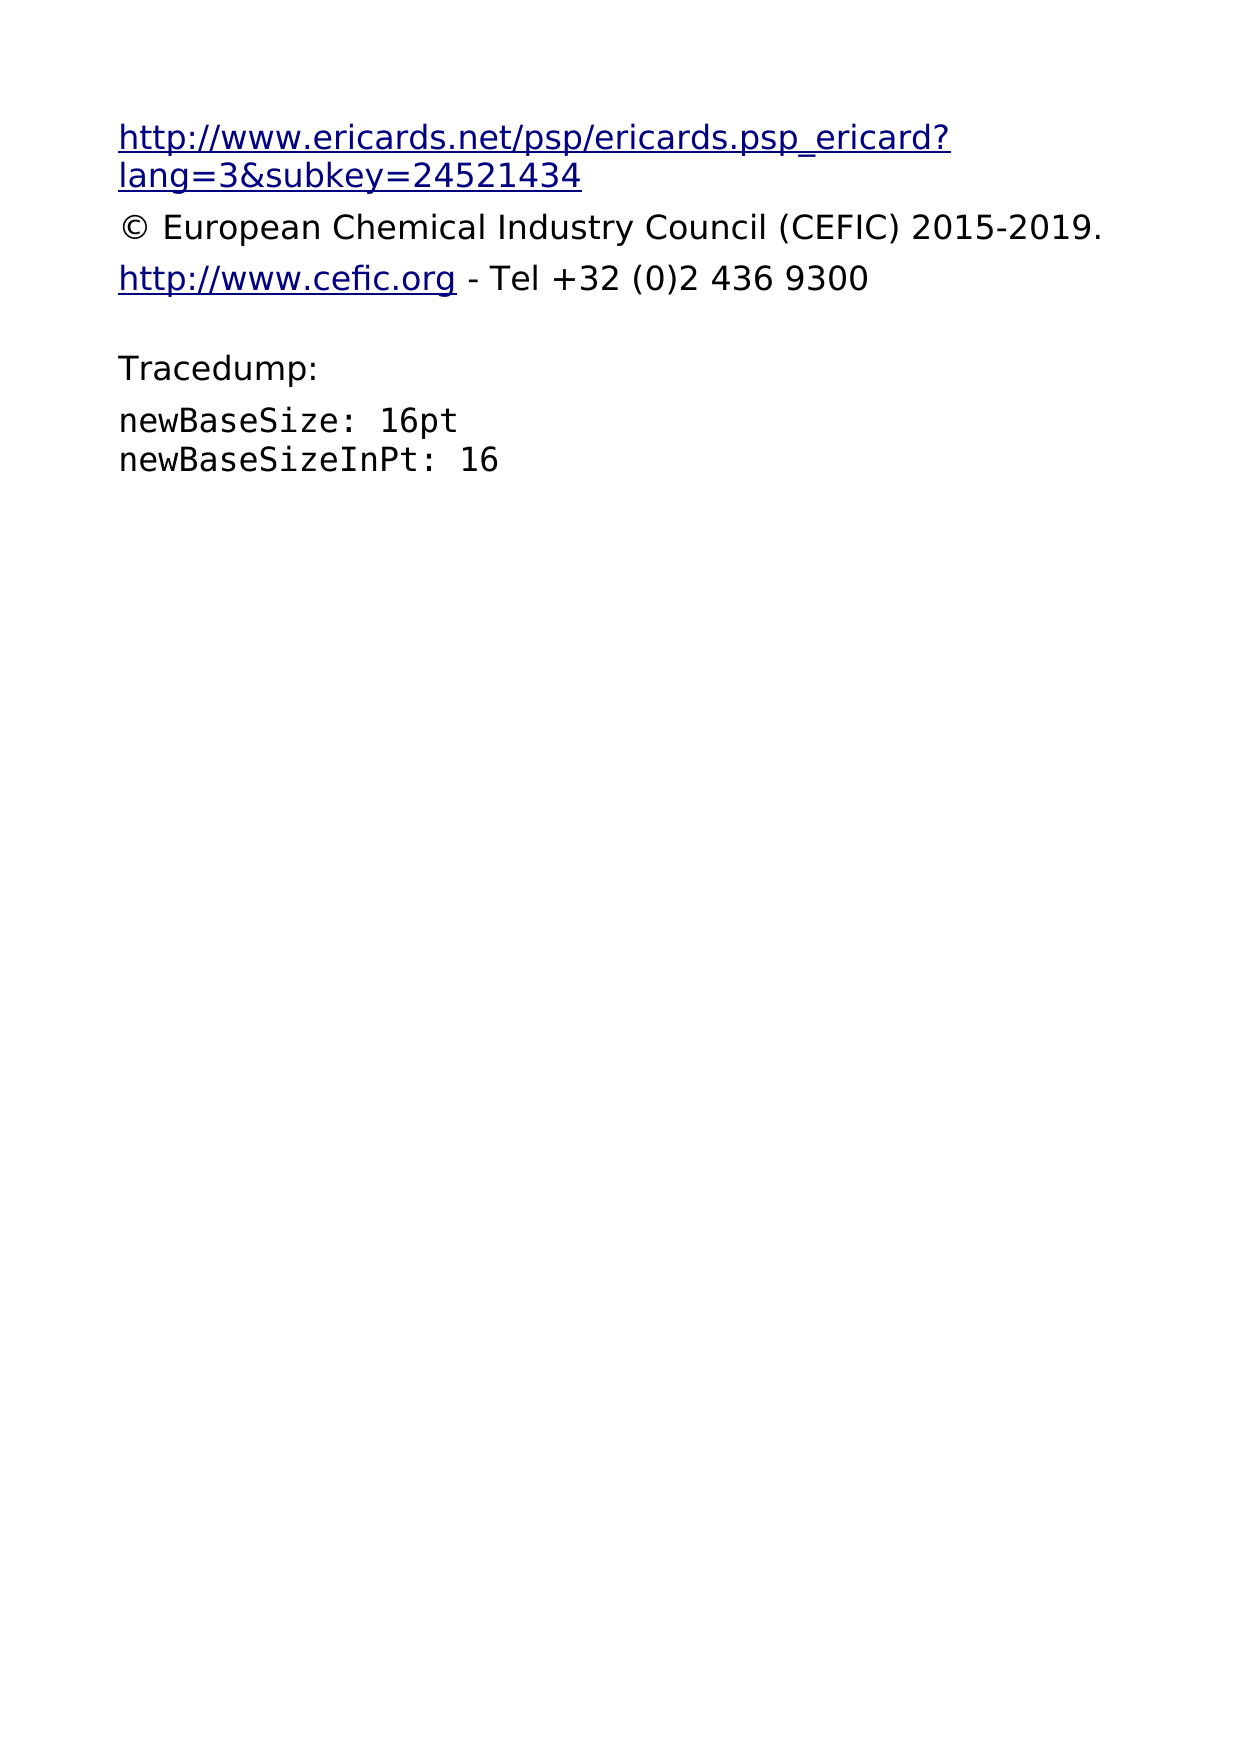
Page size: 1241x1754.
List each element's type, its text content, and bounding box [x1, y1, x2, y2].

text © European Chemical Industry Council (CEFIC) 2015-2019. [118, 208, 1122, 247]
text Tracedump: [118, 311, 1122, 389]
text newBaseSize: 16pt newBaseSizeInPt: 16 [118, 401, 1122, 479]
text http://www.ericards.net/psp/ericards.psp_ericard?lang=3&subkey=24521434 [118, 118, 1122, 196]
text http://www.cefic.org - Tel +32 (0)2 436 9300 [118, 260, 1122, 298]
